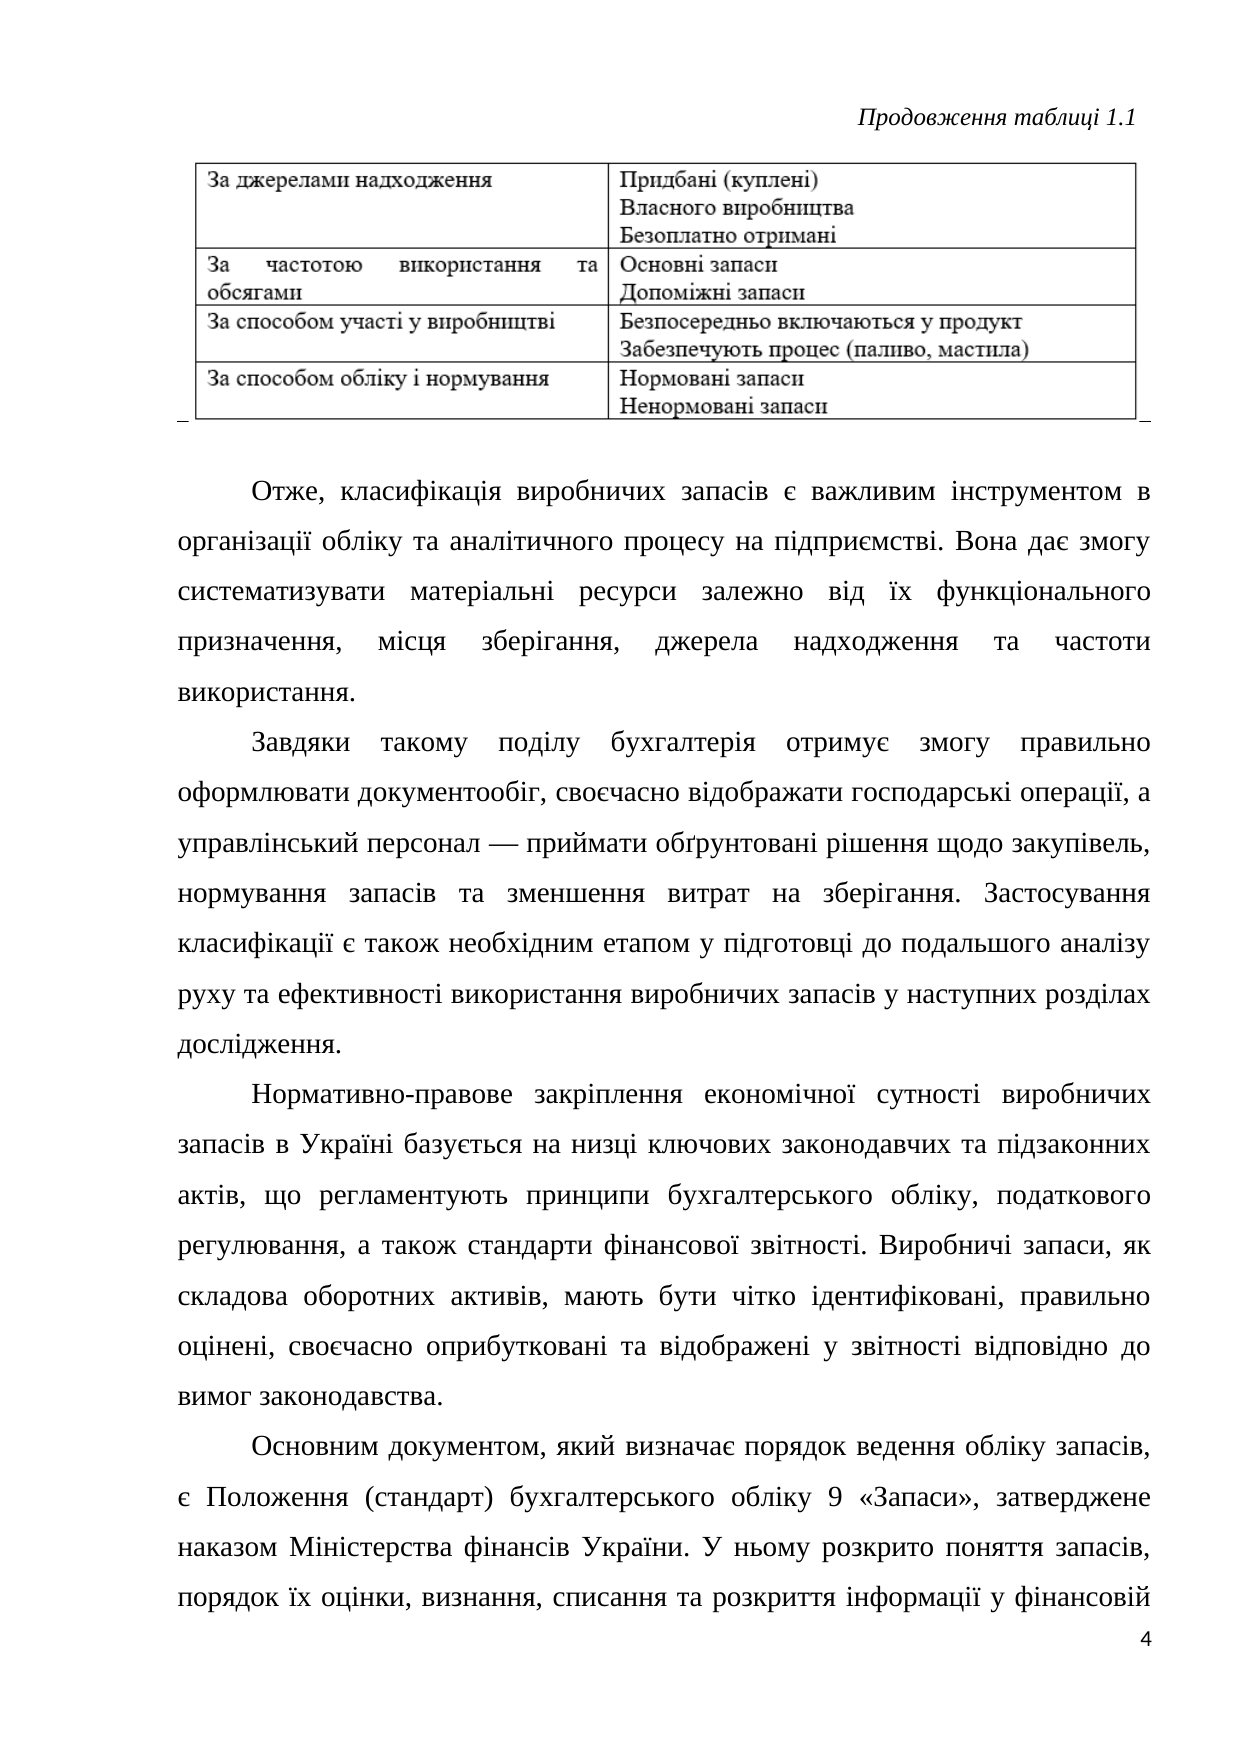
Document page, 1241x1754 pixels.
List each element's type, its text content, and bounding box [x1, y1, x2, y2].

text Нормативно-правове закріплення економічної сутності виробничих запасів в Україні базується на низці ключових законодавчих та підзаконних актів, що регламентують принципи бухгалтерського обліку, податкового регулювання, а також стандарти фінансової звітності. Виробничі запаси, як складова оборотних активів, мають бути чітко ідентифіковані, правильно оцінені, своєчасно оприбутковані та відображені у звітності відповідно до вимог законодавства. [177, 1076, 1152, 1412]
picture [188, 158, 1140, 422]
text Отже, класифікація виробничих запасів є важливим інструментом в організації обліку та аналітичного процесу на підприємстві. Вона дає змогу систематизувати матеріальні ресурси залежно від їх функціонального призначення, місця зберігання, джерела надходження та частоти використання. [177, 473, 1152, 707]
text Основним документом, який визначає порядок ведення обліку запасів, є Положення (стандарт) бухгалтерського обліку 9 «Запаси», затверджене наказом Міністерства фінансів України. У ньому розкрито поняття запасів, порядок їх оцінки, визнання, списання та розкриття інформації у фінансовій [177, 1428, 1152, 1613]
text Завдяки такому поділу бухгалтерія отримує змогу правильно оформлювати документообіг, своєчасно відображати господарські операції, а управлінський персонал — приймати обґрунтовані рішення щодо закупівель, нормування запасів та зменшення витрат на зберігання. Застосування класифікації є також необхідним етапом у підготовці до подальшого аналізу руху та ефективності використання виробничих запасів у наступних розділах дослідження. [177, 724, 1152, 1059]
table_header Продовження таблиці 1.1 [177, 102, 1151, 421]
